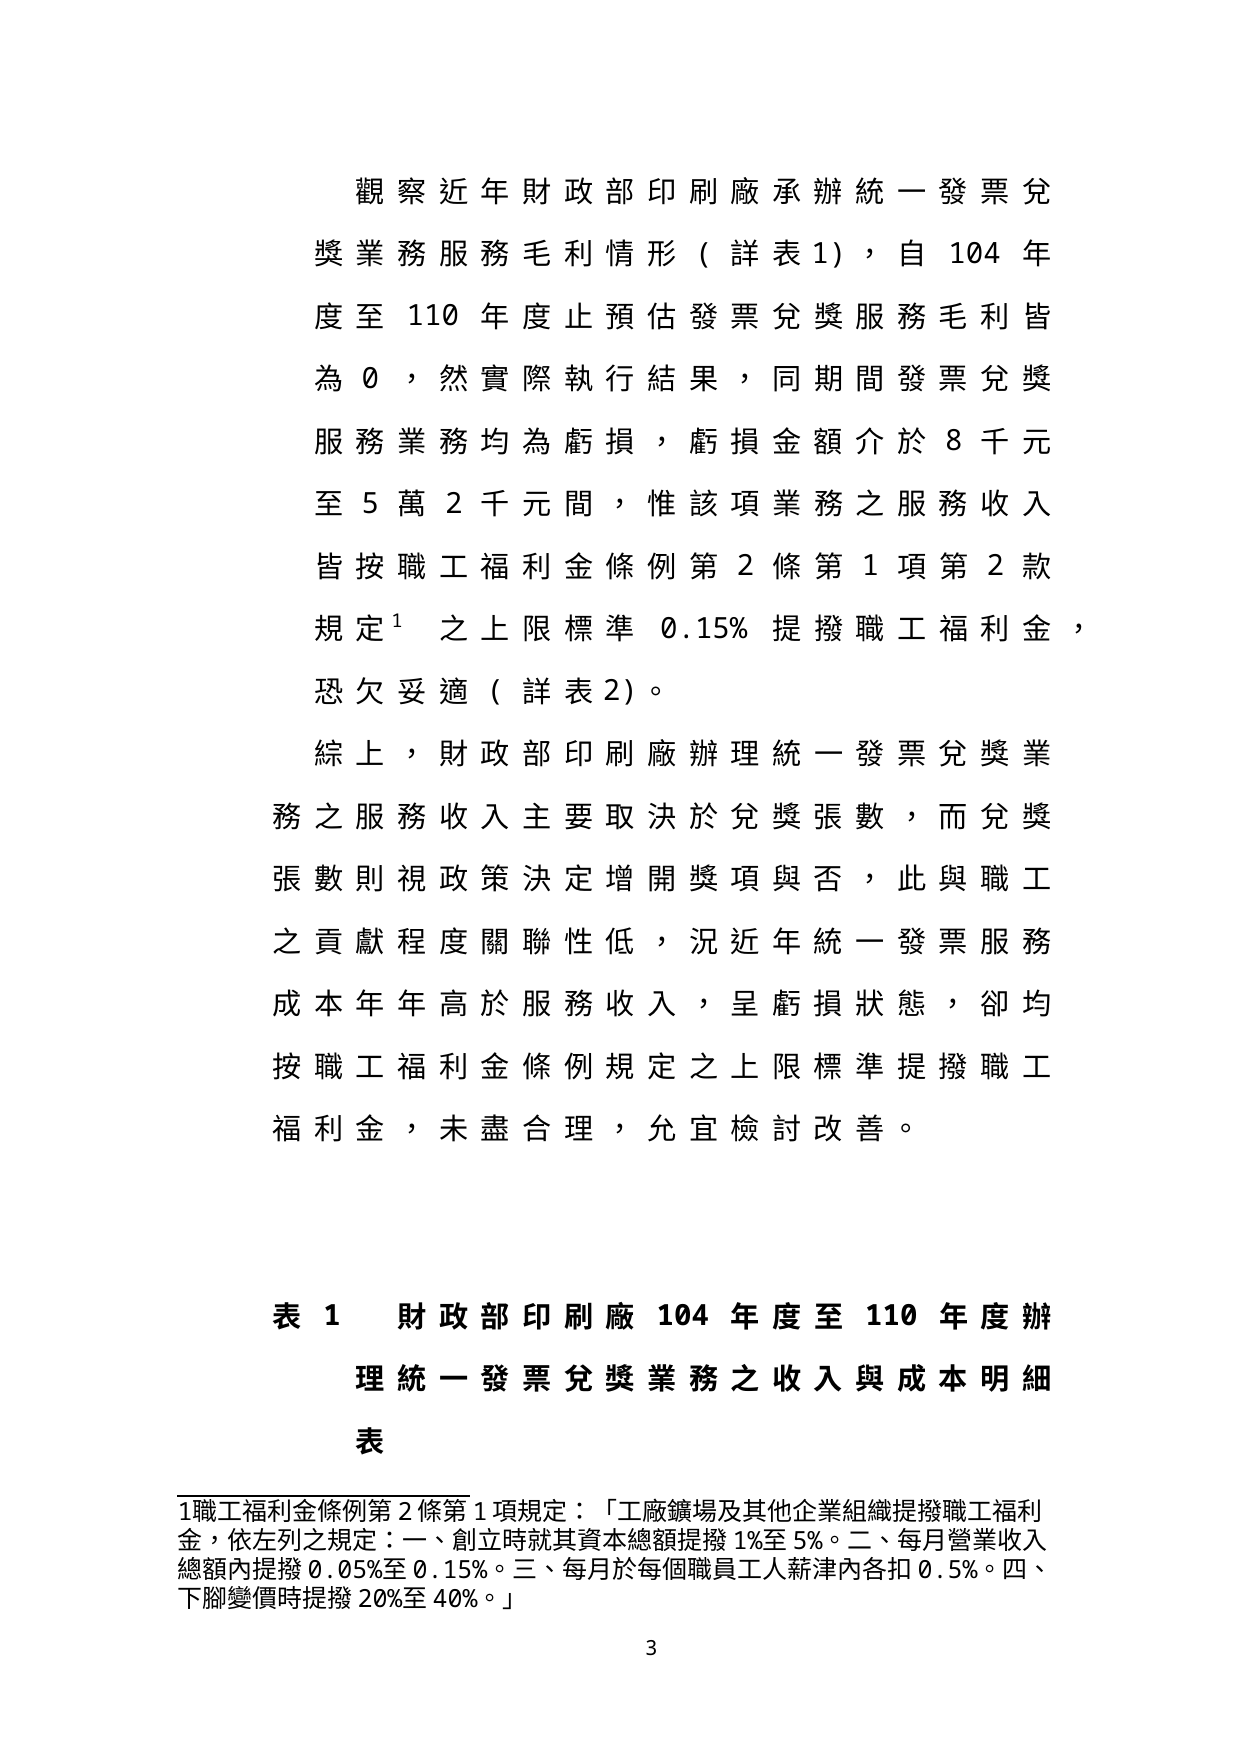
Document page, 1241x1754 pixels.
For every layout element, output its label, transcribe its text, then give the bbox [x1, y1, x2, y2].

text 觀察近年財政部印刷廠承辦統一發票兌獎業務服務毛利情形(詳表1)，自104年度至110年度止預估發票兌獎服務毛利皆為0，然實際執行結果，同期間發票兌獎服務業務均為虧損，虧損金額介於8千元至5萬2千元間，惟該項業務之服務收入皆按職工福利金條例第2條第1項第2款規定之上限標準0.15%提撥職工福利金，恐欠妥適(詳表2)。 [271, 148, 1058, 710]
text 表1 財政部印刷廠104年度至110年度辦理統一發票兌獎業務之收入與成本明細表 [242, 1273, 1058, 1460]
text 職工福利金條例第2條第1項規定：「工廠鑛場及其他企業組織提撥職工福利金，依左列之規定：一、創立時就其資本總額提撥1%至5%。二、每月營業收入總額內提撥0.05%至0.15%。三、每月於每個職員工人薪津內各扣0.5%。四、下腳變價時提撥20%至40%。」 [177, 1497, 1063, 1613]
text 綜上，財政部印刷廠辦理統一發票兌獎業務之服務收入主要取決於兌獎張數，而兌獎張數則視政策決定增開獎項與否，此與職工之貢獻程度關聯性低，況近年統一發票服務成本年年高於服務收入，呈虧損狀態，卻均按職工福利金條例規定之上限標準提撥職工福利金，未盡合理，允宜檢討改善。 [242, 710, 1058, 1148]
